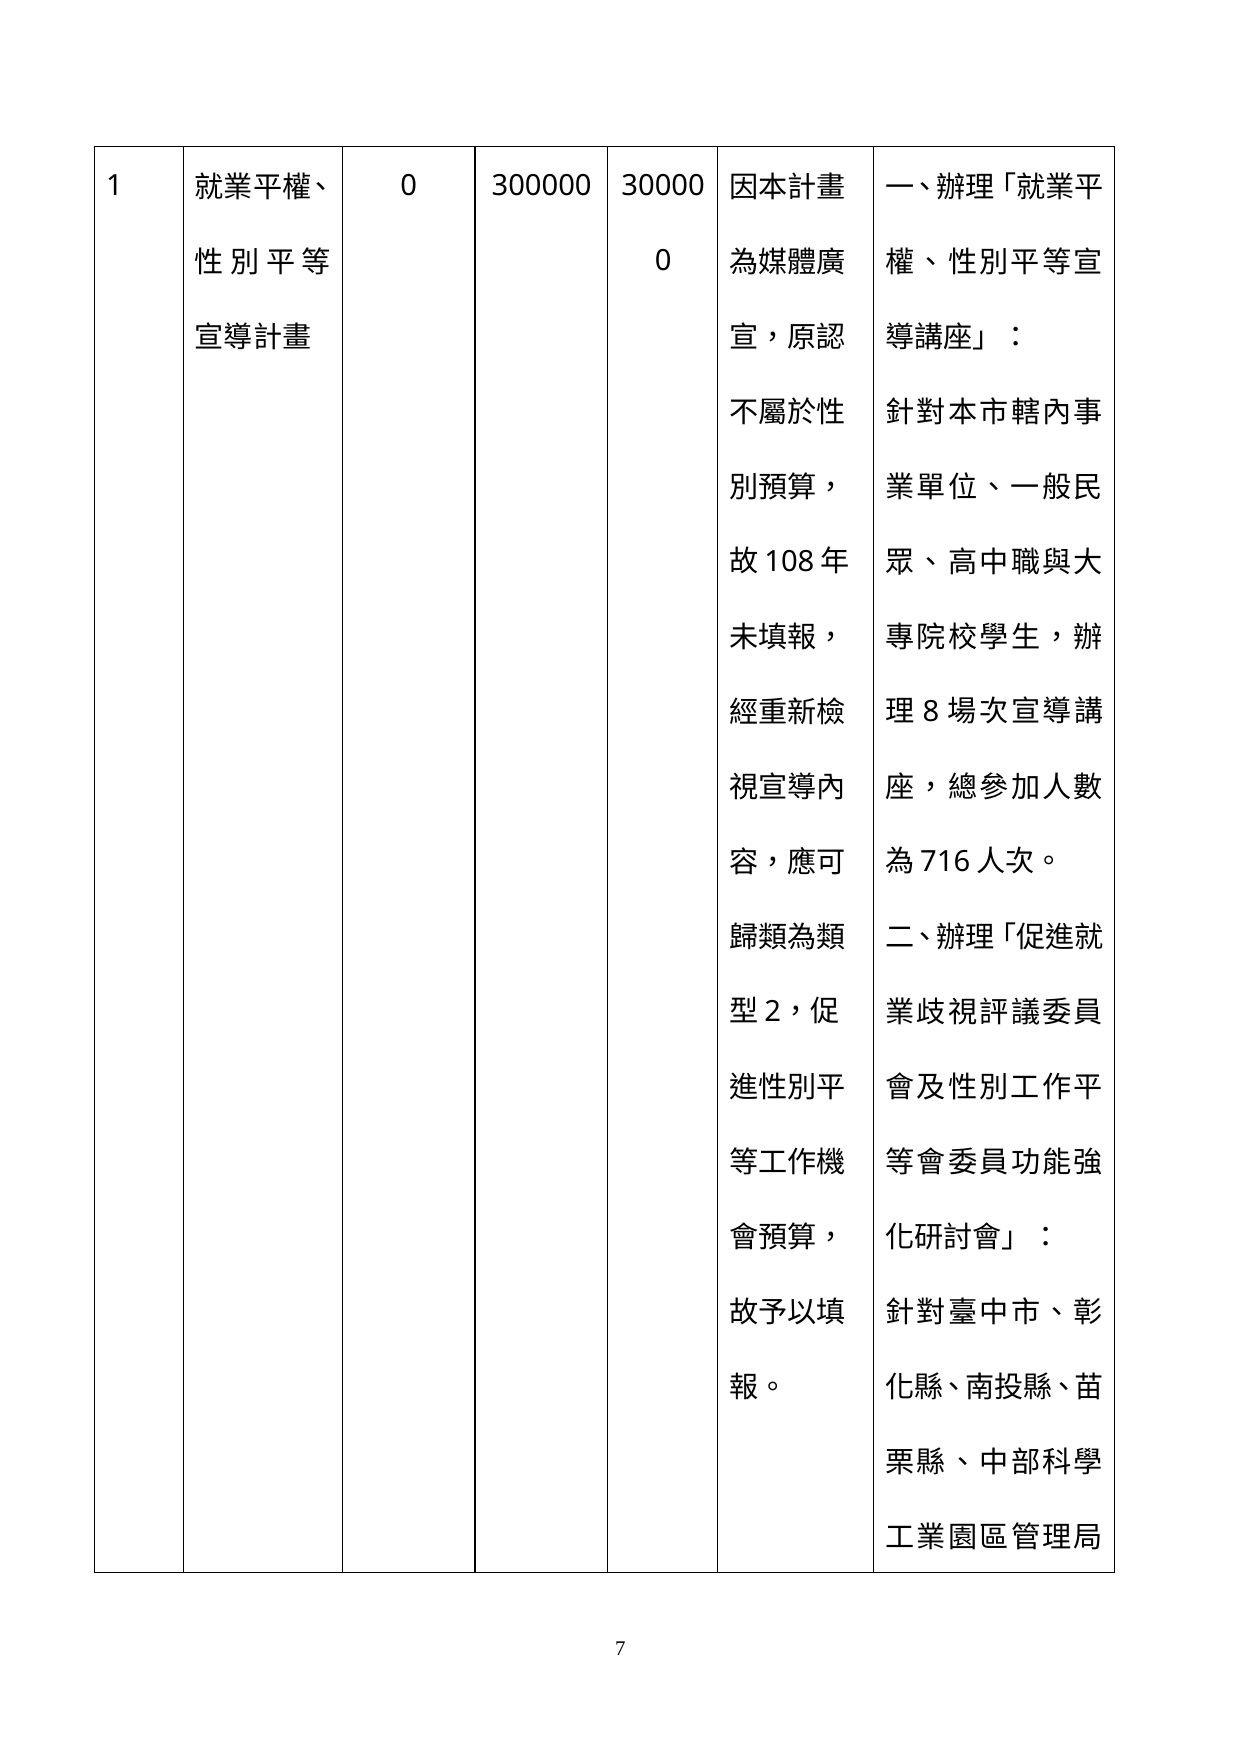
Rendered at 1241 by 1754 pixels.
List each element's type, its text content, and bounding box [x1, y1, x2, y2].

table_cell 就業平權、性別平等宣導計畫 [184, 147, 342, 1572]
table_cell 1 [95, 147, 183, 1572]
table_cell 一、辦理「就業平權、性別平等宣導講座」： 針對本市轄內事業單位、一般民眾、高中職與大專院校學生，辦理8場次宣導講座，總參加人數為716人次。 二、辦理「促進就業歧視評議委員會及性別工作平等會委員功能強化研討會」： 針對臺中市、彰化縣、南投縣、苗栗縣、中部科學工業園區管理局 [874, 147, 1114, 1572]
table_cell 因本計畫為媒體廣宣，原認不屬於性別預算，故108年未填報，經重新檢視宣導內容，應可歸類為類型2，促進性別平等工作機會預算，故予以填報。 [718, 147, 873, 1572]
table_cell 300000 [476, 147, 607, 1572]
table_cell 300000 [608, 147, 717, 1572]
table_cell 0 [343, 147, 474, 1572]
